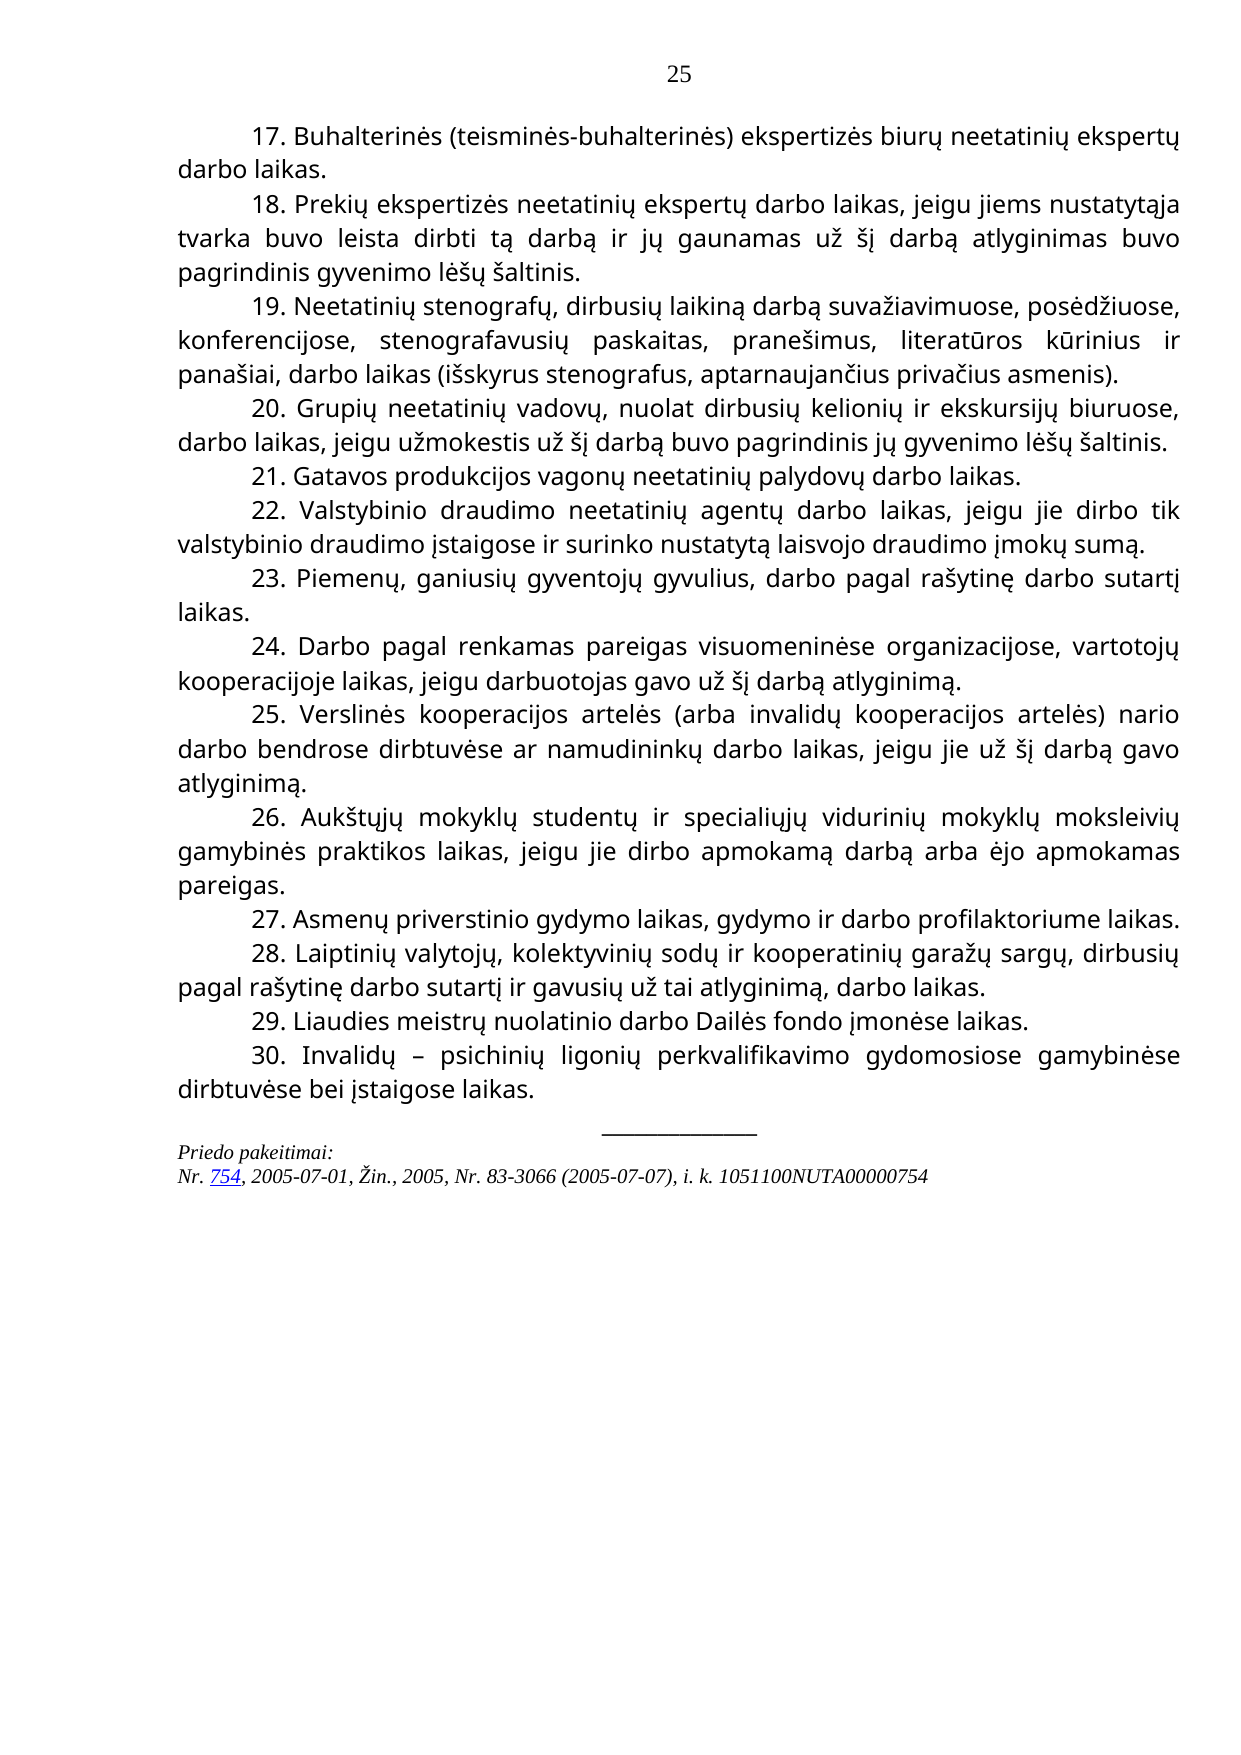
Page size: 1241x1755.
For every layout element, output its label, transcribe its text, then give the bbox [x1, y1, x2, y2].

text 27. Asmenų priverstinio gydymo laikas, gydymo ir darbo profilaktoriume laikas. [177, 902, 1181, 936]
text 26. Aukštųjų mokyklų studentų ir specialiųjų vidurinių mokyklų moksleivių gamybinės praktikos laikas, jeigu jie dirbo apmokamą darbą arba ėjo apmokamas pareigas. [177, 799, 1181, 902]
text 24. Darbo pagal renkamas pareigas visuomeninėse organizacijose, vartotojų kooperacijoje laikas, jeigu darbuotojas gavo už šį darbą atlyginimą. [177, 629, 1181, 697]
text Nr. 754, 2005-07-01, Žin., 2005, Nr. 83-3066 (2005-07-07), i. k. 1051100NUTA00000754 [177, 1164, 1181, 1188]
text 18. Prekių ekspertizės neetatinių ekspertų darbo laikas, jeigu jiems nustatytąja tvarka buvo leista dirbti tą darbą ir jų gaunamas už šį darbą atlyginimas buvo pagrindinis gyvenimo lėšų šaltinis. [177, 186, 1181, 288]
text 25. Verslinės kooperacijos artelės (arba invalidų kooperacijos artelės) nario darbo bendrose dirbtuvėse ar namudininkų darbo laikas, jeigu jie už šį darbą gavo atlyginimą. [177, 697, 1181, 799]
text 23. Piemenų, ganiusių gyventojų gyvulius, darbo pagal rašytinę darbo sutartį laikas. [177, 561, 1181, 629]
text 30. Invalidų – psichinių ligonių perkvalifikavimo gydomosiose gamybinėse dirbtuvėse bei įstaigose laikas. [177, 1038, 1181, 1106]
text 19. Neetatinių stenografų, dirbusių laikiną darbą suvažiavimuose, posėdžiuose, konferencijose, stenografavusių paskaitas, pranešimus, literatūros kūrinius ir panašiai, darbo laikas (išskyrus stenografus, aptarnaujančius privačius asmenis). [177, 288, 1181, 391]
text 28. Laiptinių valytojų, kolektyvinių sodų ir kooperatinių garažų sargų, dirbusių pagal rašytinę darbo sutartį ir gavusių už tai atlyginimą, darbo laikas. [177, 936, 1181, 1004]
text ______________ [177, 1106, 1181, 1140]
text 20. Grupių neetatinių vadovų, nuolat dirbusių kelionių ir ekskursijų biuruose, darbo laikas, jeigu užmokestis už šį darbą buvo pagrindinis jų gyvenimo lėšų šaltinis. [177, 391, 1181, 459]
text Priedo pakeitimai: [177, 1140, 1181, 1164]
text 29. Liaudies meistrų nuolatinio darbo Dailės fondo įmonėse laikas. [177, 1004, 1181, 1038]
text 21. Gatavos produkcijos vagonų neetatinių palydovų darbo laikas. [177, 459, 1181, 493]
text 22. Valstybinio draudimo neetatinių agentų darbo laikas, jeigu jie dirbo tik valstybinio draudimo įstaigose ir surinko nustatytą laisvojo draudimo įmokų sumą. [177, 493, 1181, 561]
text 17. Buhalterinės (teisminės-buhalterinės) ekspertizės biurų neetatinių ekspertų darbo laikas. [177, 118, 1181, 186]
